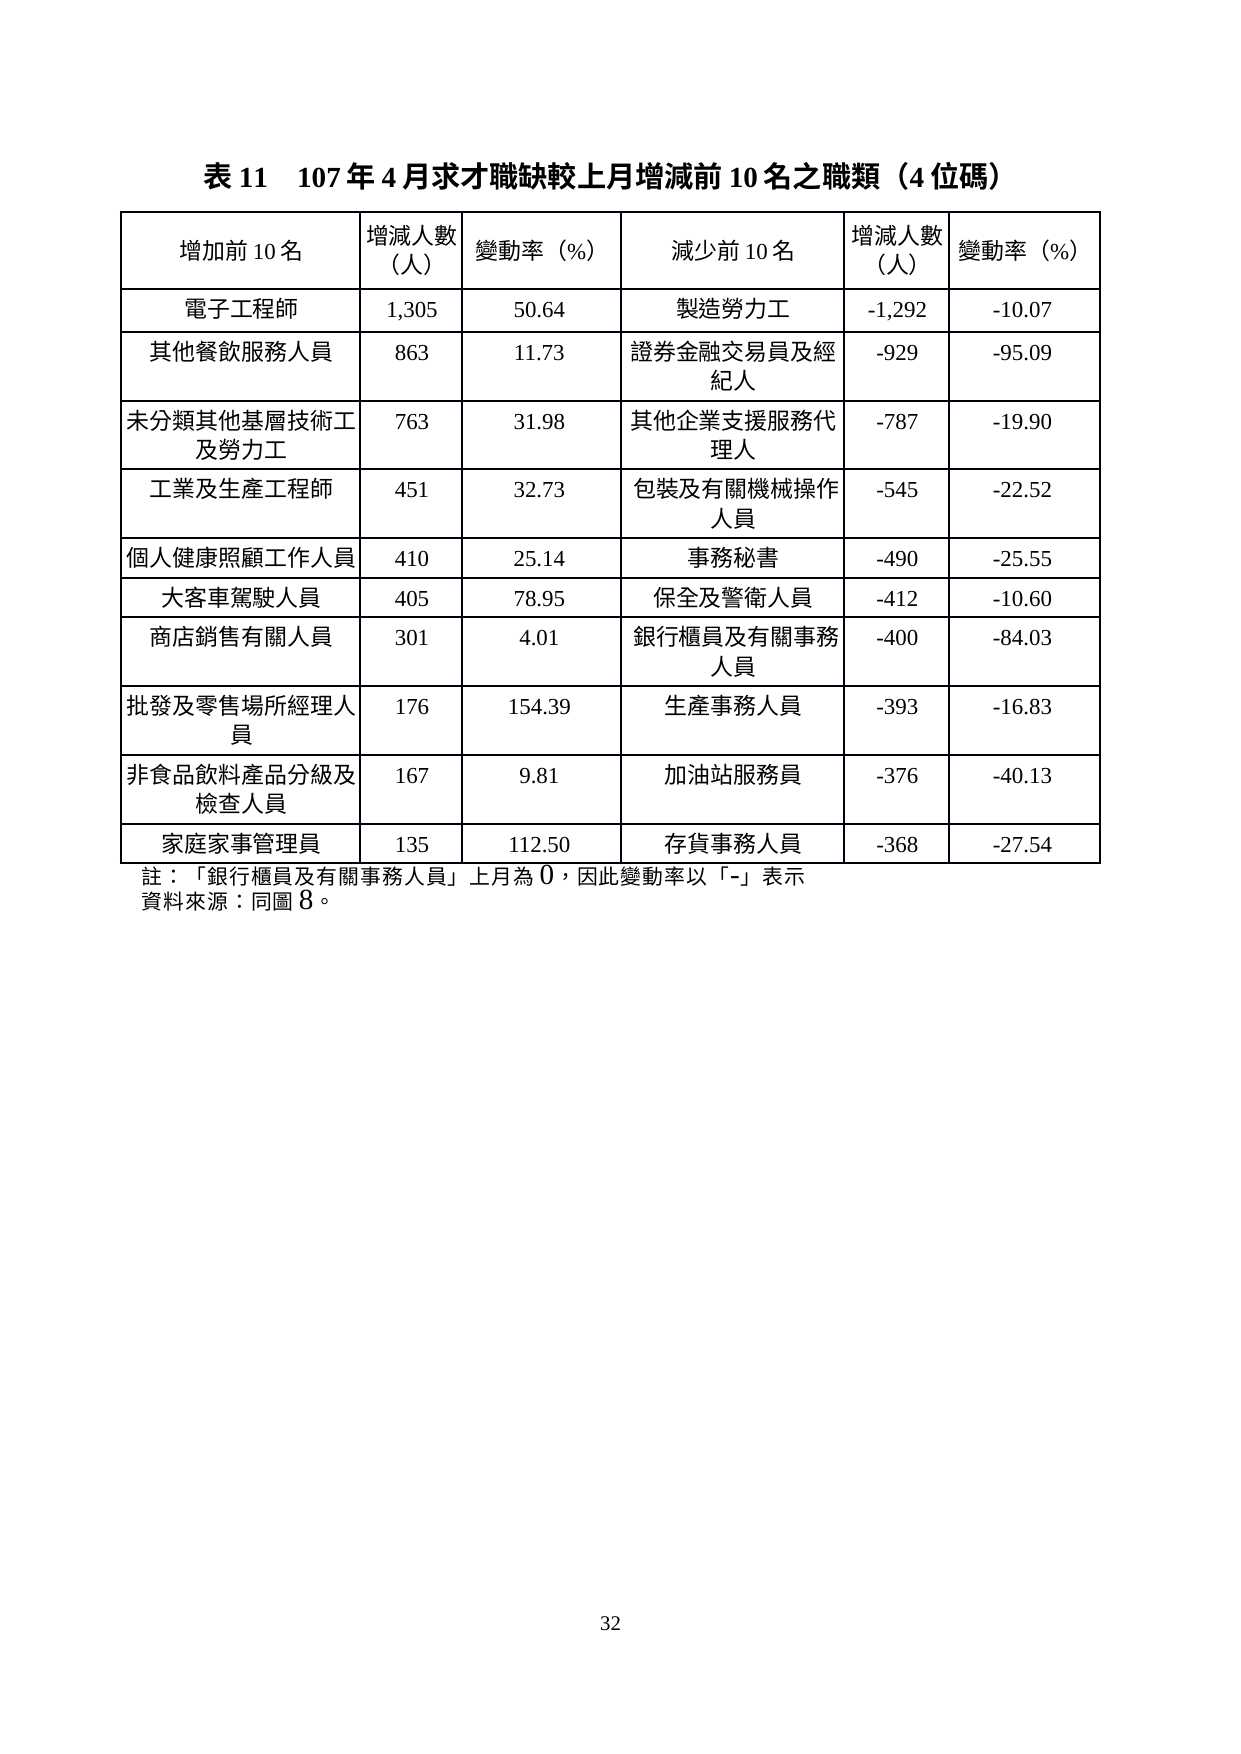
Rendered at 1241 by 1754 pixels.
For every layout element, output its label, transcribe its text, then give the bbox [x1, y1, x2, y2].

table_cell -787 [845, 402, 948, 468]
table_header 變動率（%） [463, 213, 620, 288]
table_header 增減人數（人） [361, 213, 461, 288]
table_cell -95.09 [950, 333, 1099, 399]
table_cell -10.60 [950, 579, 1099, 616]
table_cell 154.39 [463, 687, 620, 754]
table_cell 包裝及有關機械操作人員 [622, 470, 843, 537]
table_cell 25.14 [463, 539, 620, 577]
table_cell -412 [845, 579, 948, 616]
table_cell 加油站服務員 [622, 756, 843, 822]
table_cell 4.01 [463, 618, 620, 685]
table_cell 50.64 [463, 290, 620, 331]
table_cell 176 [361, 687, 461, 754]
table_cell -376 [845, 756, 948, 822]
table_cell 78.95 [463, 579, 620, 616]
table_cell 167 [361, 756, 461, 822]
table_cell -1,292 [845, 290, 948, 331]
table_cell 其他餐飲服務人員 [122, 333, 359, 399]
table_cell 存貨事務人員 [622, 825, 843, 862]
table_cell -40.13 [950, 756, 1099, 822]
table_cell 451 [361, 470, 461, 537]
table_cell 事務秘書 [622, 539, 843, 577]
table_cell 商店銷售有關人員 [122, 618, 359, 685]
table_cell 個人健康照顧工作人員 [122, 539, 359, 577]
table_cell -545 [845, 470, 948, 537]
table_header 增加前10名 [122, 213, 359, 288]
table_cell 保全及警衛人員 [622, 579, 843, 616]
text 註：「銀行櫃員及有關事務人員」上月為0，因此變動率以「-」表示 [141, 864, 1033, 889]
table_cell 135 [361, 825, 461, 862]
table_header 減少前10名 [622, 213, 843, 288]
table_cell 32.73 [463, 470, 620, 537]
table_cell 批發及零售場所經理人員 [122, 687, 359, 754]
table_cell -368 [845, 825, 948, 862]
table_cell 其他企業支援服務代理人 [622, 402, 843, 468]
table_cell -84.03 [950, 618, 1099, 685]
table_cell 405 [361, 579, 461, 616]
table_cell -22.52 [950, 470, 1099, 537]
table_cell -27.54 [950, 825, 1099, 862]
table_cell -400 [845, 618, 948, 685]
table_cell 工業及生產工程師 [122, 470, 359, 537]
table_header 增減人數（人） [845, 213, 948, 288]
table_cell 9.81 [463, 756, 620, 822]
table_cell 銀行櫃員及有關事務人員 [622, 618, 843, 685]
table_cell 生產事務人員 [622, 687, 843, 754]
table_cell 31.98 [463, 402, 620, 468]
table_cell -490 [845, 539, 948, 577]
table_header 變動率（%） [950, 213, 1099, 288]
table_cell 763 [361, 402, 461, 468]
table_cell 大客車駕駛人員 [122, 579, 359, 616]
table_cell 863 [361, 333, 461, 399]
table_cell 未分類其他基層技術工及勞力工 [122, 402, 359, 468]
table_cell -16.83 [950, 687, 1099, 754]
table_cell 電子工程師 [122, 290, 359, 331]
table_cell 製造勞力工 [622, 290, 843, 331]
text 表11 107年4月求才職缺較上月增減前10名之職類（4位碼） [187, 144, 1033, 198]
table_cell 410 [361, 539, 461, 577]
table_cell -10.07 [950, 290, 1099, 331]
table_cell 112.50 [463, 825, 620, 862]
text 資料來源：同圖8。 [141, 889, 1033, 914]
table_cell -19.90 [950, 402, 1099, 468]
table_cell -25.55 [950, 539, 1099, 577]
table_cell 證券金融交易員及經紀人 [622, 333, 843, 399]
table_cell 1,305 [361, 290, 461, 331]
table_cell 11.73 [463, 333, 620, 399]
table_cell -393 [845, 687, 948, 754]
table_cell -929 [845, 333, 948, 399]
table_cell 非食品飲料產品分級及檢查人員 [122, 756, 359, 822]
table_cell 家庭家事管理員 [122, 825, 359, 862]
table_cell 301 [361, 618, 461, 685]
